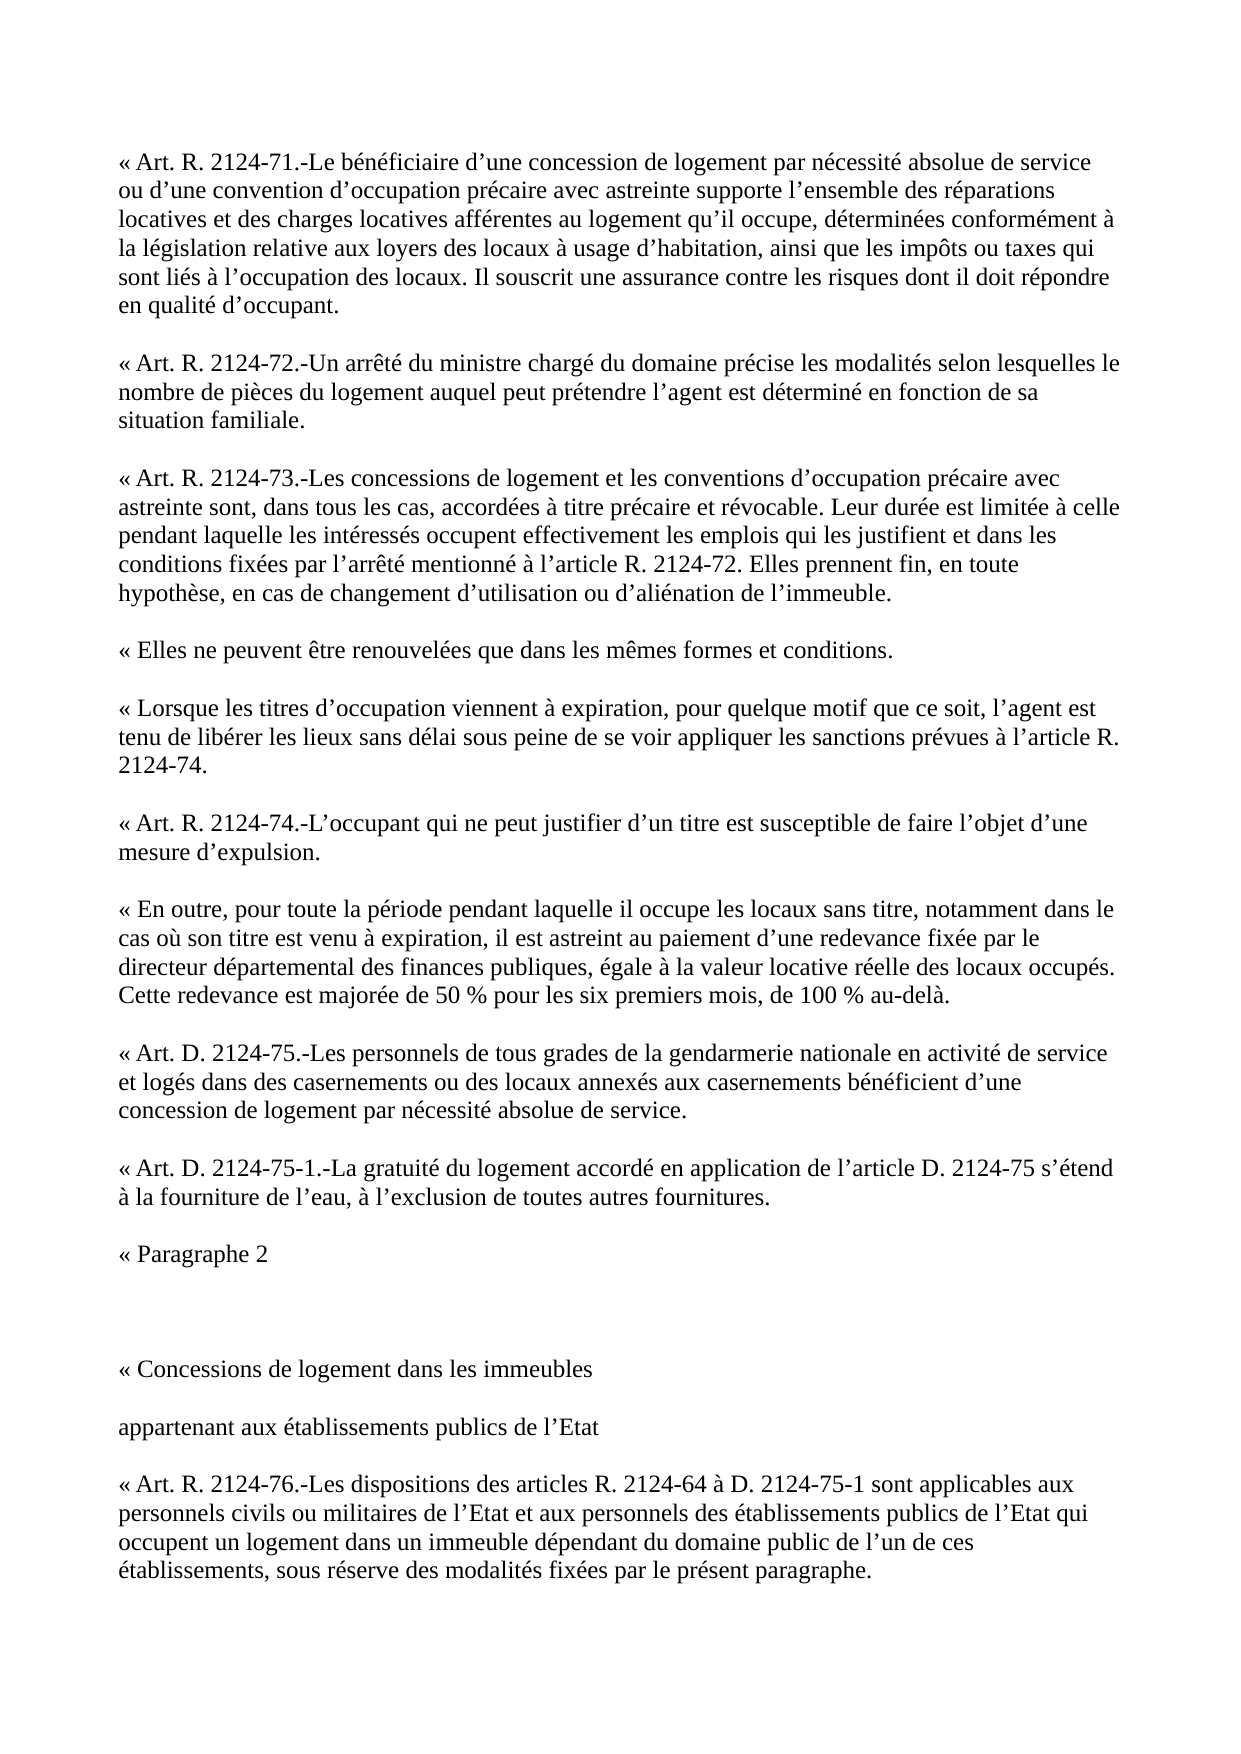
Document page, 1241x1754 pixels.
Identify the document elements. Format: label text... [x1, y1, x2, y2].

text « Art. D. 2124-75-1.-La gratuité du logement accordé en application de l’article D. 2124-75 s’étend à la fourniture de l’eau, à l’exclusion de toutes autres fournitures. [118, 1153, 1122, 1211]
text « Art. R. 2124-76.-Les dispositions des articles R. 2124-64 à D. 2124-75-1 sont applicables aux personnels civils ou militaires de l’Etat et aux personnels des établissements publics de l’Etat qui occupent un logement dans un immeuble dépendant du domaine public de l’un de ces établissements, sous réserve des modalités fixées par le présent paragraphe. [118, 1469, 1122, 1584]
text « Art. D. 2124-75.-Les personnels de tous grades de la gendarmerie nationale en activité de service et logés dans des casernements ou des locaux annexés aux casernements bénéficient d’une concession de logement par nécessité absolue de service. [118, 1038, 1122, 1124]
text « Art. R. 2124-73.-Les concessions de logement et les conventions d’occupation précaire avec astreinte sont, dans tous les cas, accordées à titre précaire et révocable. Leur durée est limitée à celle pendant laquelle les intéressés occupent effectivement les emplois qui les justifient et dans les conditions fixées par l’arrêté mentionné à l’article R. 2124-72. Elles prennent fin, en toute hypothèse, en cas de changement d’utilisation ou d’aliénation de l’immeuble. [118, 463, 1122, 607]
text « Paragraphe 2 [118, 1239, 1122, 1268]
text « Elles ne peuvent être renouvelées que dans les mêmes formes et conditions. [118, 636, 1122, 664]
text « Art. R. 2124-71.-Le bénéficiaire d’une concession de logement par nécessité absolue de service ou d’une convention d’occupation précaire avec astreinte supporte l’ensemble des réparations locatives et des charges locatives afférentes au logement qu’il occupe, déterminées conformément à la législation relative aux loyers des locaux à usage d’habitation, ainsi que les impôts ou taxes qui sont liés à l’occupation des locaux. Il souscrit une assurance contre les risques dont il doit répondre en qualité d’occupant. [118, 147, 1122, 319]
text « Art. R. 2124-72.-Un arrêté du ministre chargé du domaine précise les modalités selon lesquelles le nombre de pièces du logement auquel peut prétendre l’agent est déterminé en fonction de sa situation familiale. [118, 348, 1122, 434]
text « En outre, pour toute la période pendant laquelle il occupe les locaux sans titre, notamment dans le cas où son titre est venu à expiration, il est astreint au paiement d’une redevance fixée par le directeur départemental des finances publiques, égale à la valeur locative réelle des locaux occupés. Cette redevance est majorée de 50 % pour les six premiers mois, de 100 % au-delà. [118, 894, 1122, 1009]
text « Concessions de logement dans les immeubles [118, 1354, 1122, 1383]
text appartenant aux établissements publics de l’Etat [118, 1412, 1122, 1441]
text « Lorsque les titres d’occupation viennent à expiration, pour quelque motif que ce soit, l’agent est tenu de libérer les lieux sans délai sous peine de se voir appliquer les sanctions prévues à l’article R. 2124-74. [118, 693, 1122, 779]
text « Art. R. 2124-74.-L’occupant qui ne peut justifier d’un titre est susceptible de faire l’objet d’une mesure d’expulsion. [118, 808, 1122, 866]
